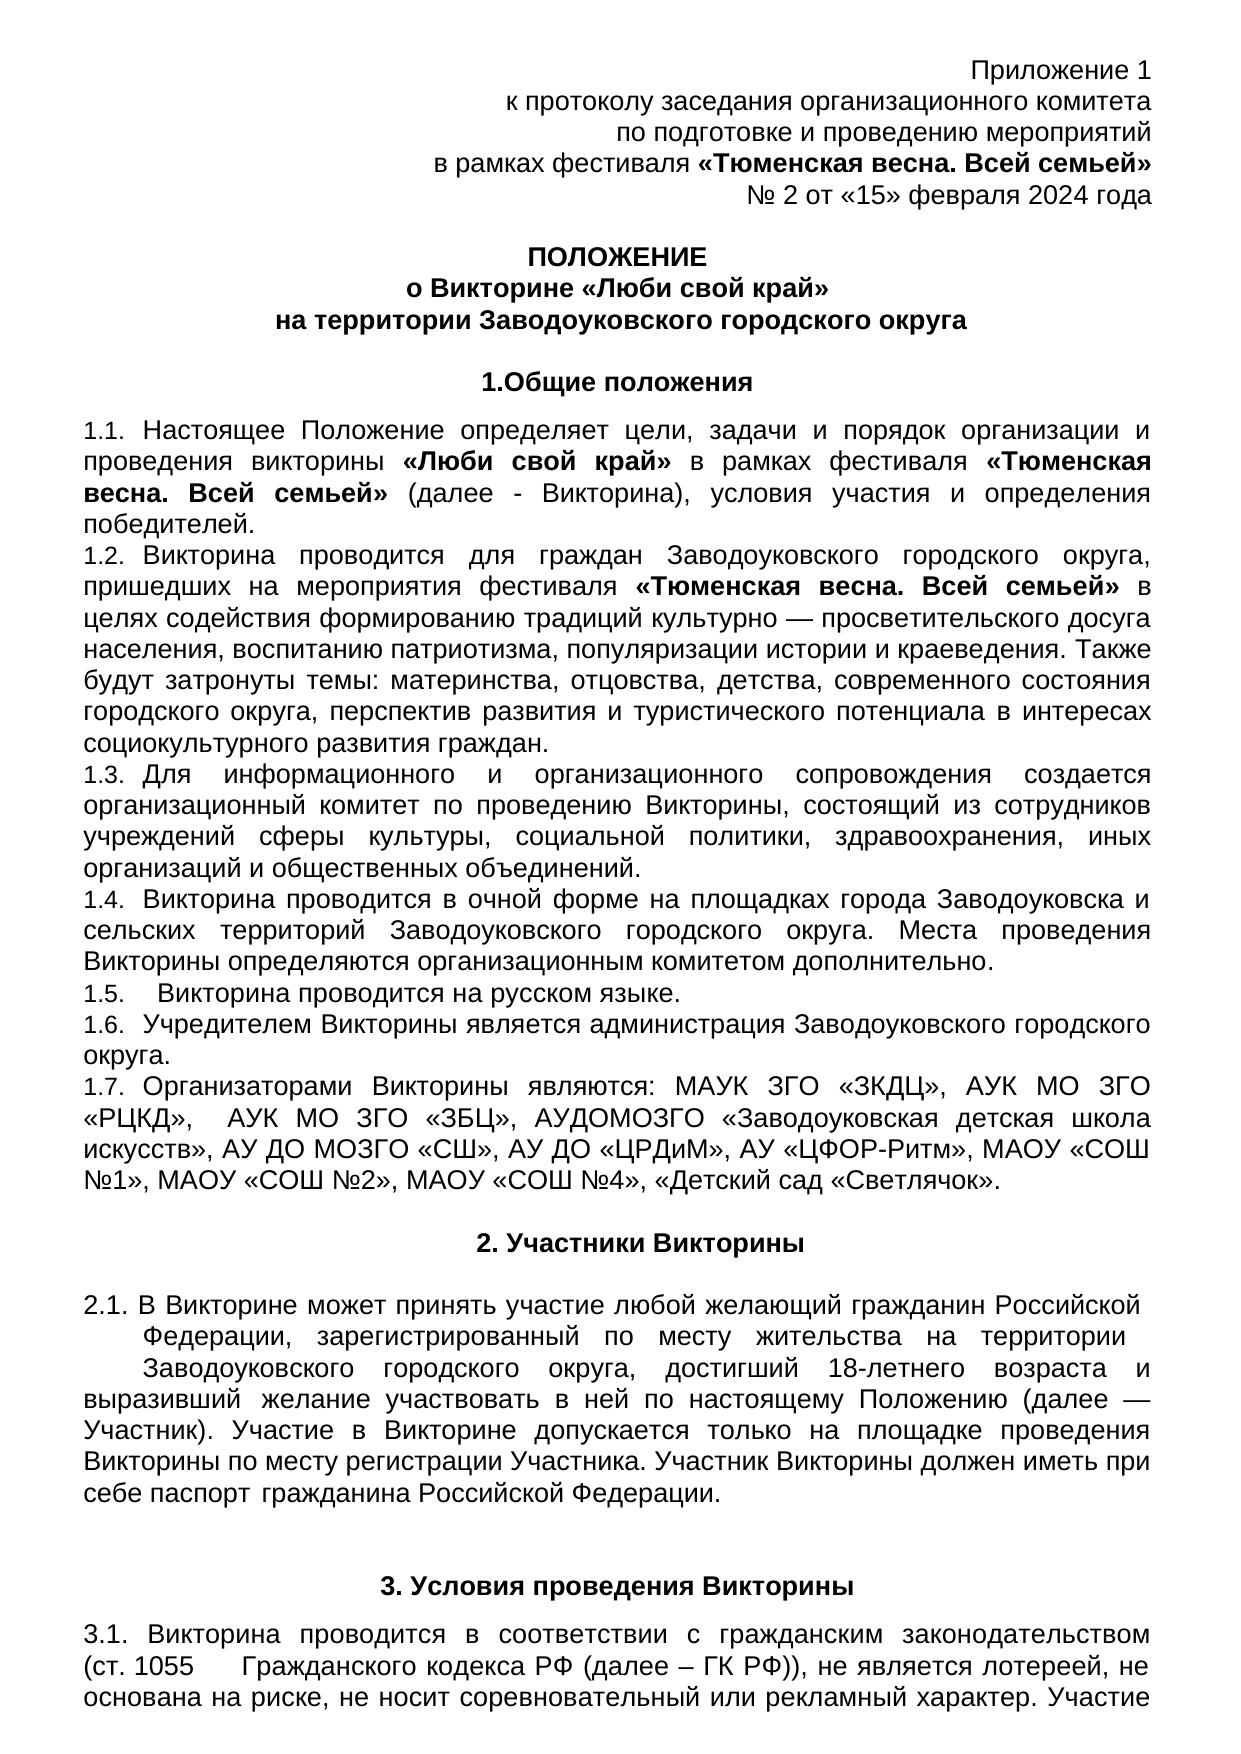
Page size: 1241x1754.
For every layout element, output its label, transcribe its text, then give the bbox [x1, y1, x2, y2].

text 1.Общие положения [83, 366, 1152, 397]
text 2. Участники Викторины [130, 1227, 1152, 1258]
text 3.1. Викторина проводится в соответствии с гражданским законодательством (ст. 1055 Гражданского кодекса РФ (далее – ГК РФ)), не является лотереей, не основана на риске, не носит соревновательный или рекламный характер. Участие [83, 1618, 1152, 1712]
text в рамках фестиваля «Тюменская весна. Всей семьей» [83, 147, 1152, 179]
text 2.1. В Викторине может принять участие любой желающий гражданин Российской Федерации, зарегистрированный по месту жительства на территории Заводоуковского городского округа, достигший 18-летнего возраста и выразивший желание участвовать в ней по настоящему Положению (далее — Участник). Участие в Викторине допускается только на площадке проведения Викторины по месту регистрации Участника. Участник Викторины должен иметь при себе паспорт гражданина Российской Федерации. [83, 1289, 1152, 1508]
text № 2 от «15» февраля 2024 года [83, 179, 1152, 210]
text к протоколу заседания организационного комитета [83, 85, 1152, 116]
text на территории Заводоуковского городского округа [83, 304, 1152, 335]
list Викторина проводится на русском языке. [83, 977, 1152, 1008]
text 3. Условия проведения Викторины [83, 1570, 1152, 1602]
text ПОЛОЖЕНИЕ [83, 241, 1152, 272]
list Настоящее Положение определяет цели, задачи и порядок организации и проведения викторины «Люби свой край» в рамках фестиваля «Тюменская весна. Всей семьей» (далее - Викторина), условия участия и определения победителей. [83, 414, 1152, 539]
text Приложение 1 [83, 54, 1152, 85]
list Организаторами Викторины являются: МАУК ЗГО «ЗКДЦ», АУК МО ЗГО «РЦКД», АУК МО ЗГО «ЗБЦ», АУДОМОЗГО «Заводоуковская детская школа искусств», АУ ДО МОЗГО «СШ», АУ ДО «ЦРДиМ», АУ «ЦФОР-Ритм», МАОУ «СОШ №1», МАОУ «СОШ №2», МАОУ «СОШ №4», «Детский сад «Светлячок». [83, 1070, 1152, 1195]
text о Викторине «Люби свой край» [83, 272, 1152, 304]
list Учредителем Викторины является администрация Заводоуковского городского округа. [83, 1008, 1152, 1070]
list Викторина проводится для граждан Заводоуковского городского округа, пришедших на мероприятия фестиваля «Тюменская весна. Всей семьей» в целях содействия формированию традиций культурно — просветительского досуга населения, воспитанию патриотизма, популяризации истории и краеведения. Также будут затронуты темы: материнства, отцовства, детства, современного состояния городского округа, перспектив развития и туристического потенциала в интересах социокультурного развития граждан. [83, 539, 1152, 758]
text по подготовке и проведению мероприятий [83, 116, 1152, 147]
list Викторина проводится в очной форме на площадках города Заводоуковска и сельских территорий Заводоуковского городского округа. Места проведения Викторины определяются организационным комитетом дополнительно. [83, 883, 1152, 977]
list Для информационного и организационного сопровождения создается организационный комитет по проведению Викторины, состоящий из сотрудников учреждений сферы культуры, социальной политики, здравоохранения, иных организаций и общественных объединений. [83, 758, 1152, 883]
